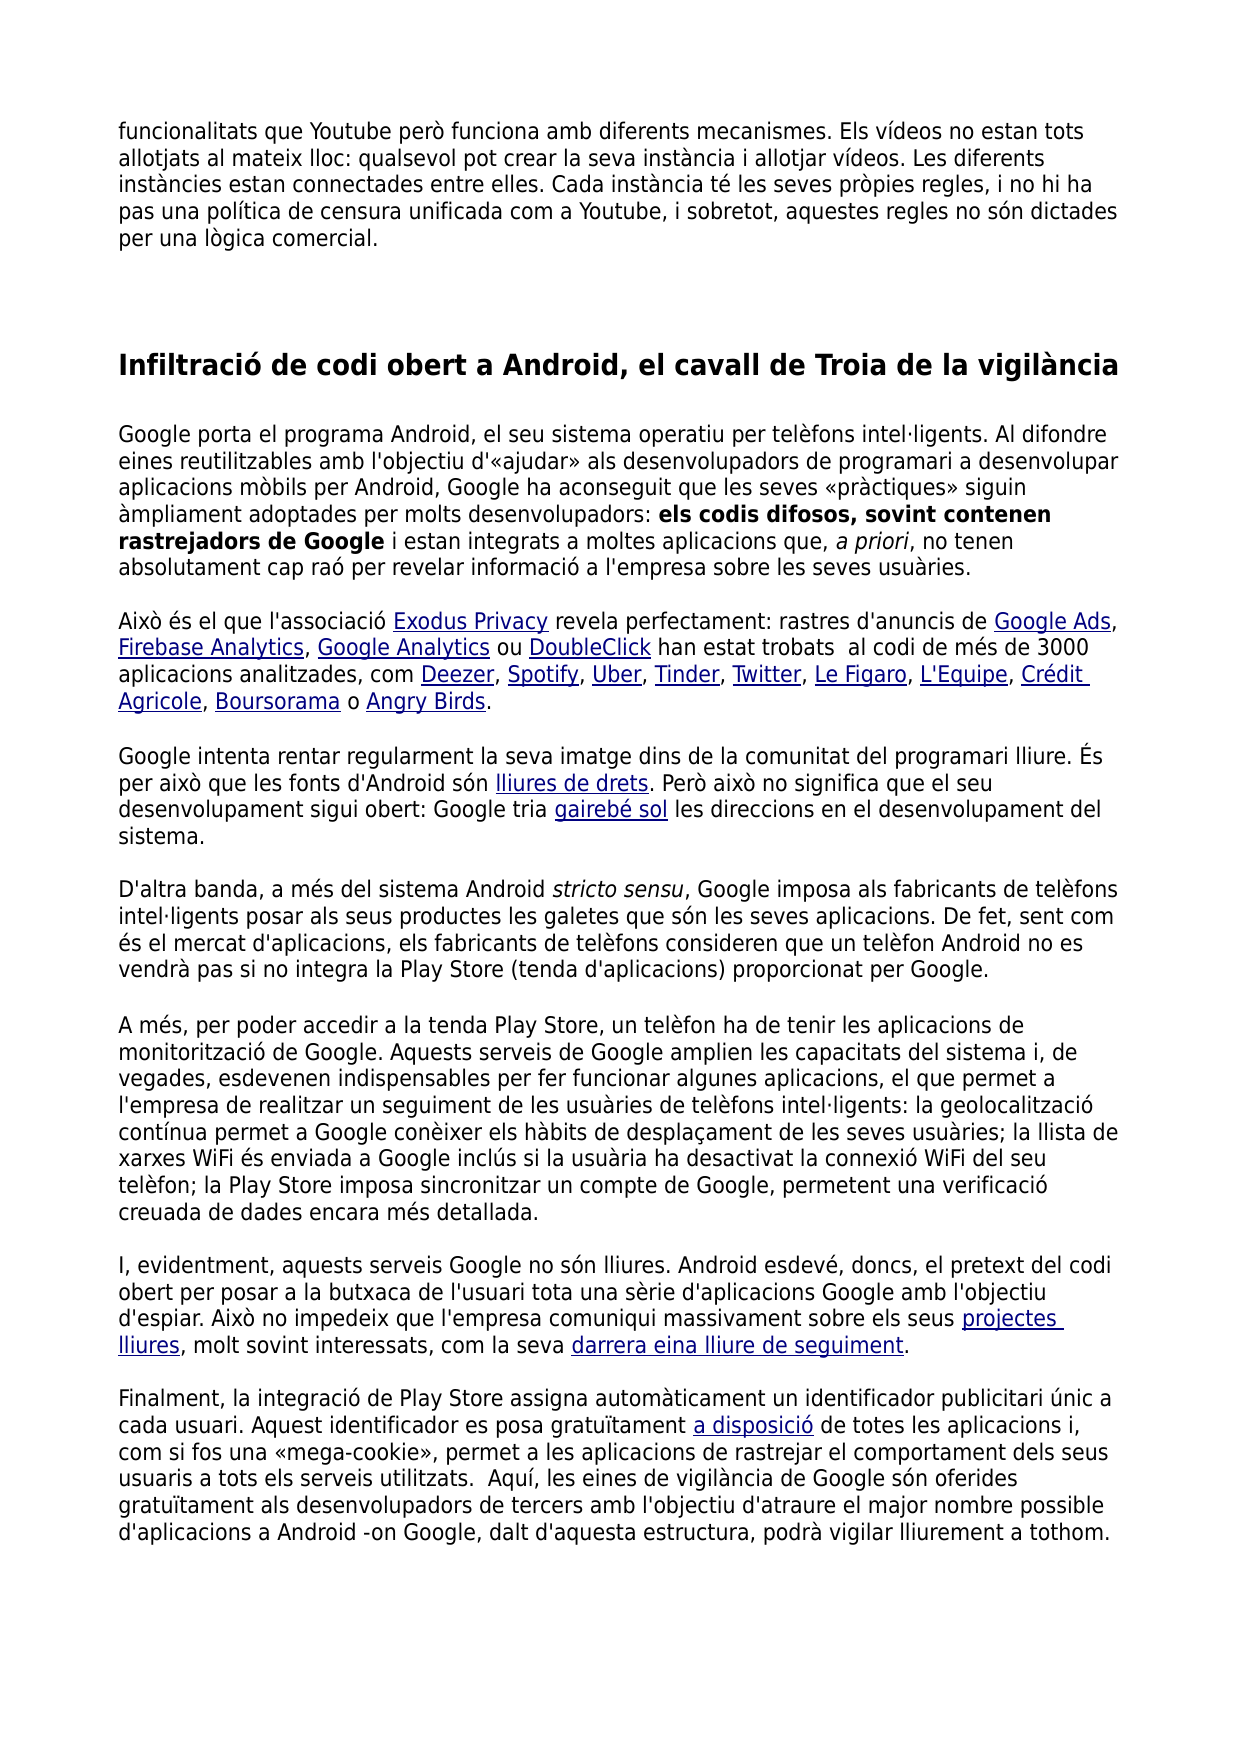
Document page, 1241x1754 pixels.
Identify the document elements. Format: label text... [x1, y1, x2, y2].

text Google porta el programa Android, el seu sistema operatiu per telèfons intel·ligents. Al difondre eines reutilitzables amb l'objectiu d'«ajudar» als desenvolupadors de programari a desenvolupar aplicacions mòbils per Android, Google ha aconseguit que les seves «pràctiques» siguin àmpliament adoptades per molts desenvolupadors: els codis difosos, sovint contenen rastrejadors de Google i estan integrats a moltes aplicacions que, a priori, no tenen absolutament cap raó per revelar informació a l'empresa sobre les seves usuàries. [118, 421, 1122, 581]
text funcionalitats que Youtube però funciona amb diferents mecanismes. Els vídeos no estan tots allotjats al mateix lloc: qualsevol pot crear la seva instància i allotjar vídeos. Les diferents instàncies estan connectades entre elles. Cada instància té les seves pròpies regles, i no hi ha pas una política de censura unificada com a Youtube, i sobretot, aquestes regles no són dictades per una lògica comercial. [118, 118, 1122, 251]
text Google intenta rentar regularment la seva imatge dins de la comunitat del programari lliure. És per això que les fonts d'Android són lliures de drets. Però això no significa que el seu desenvolupament sigui obert: Google tria gairebé sol les direccions en el desenvolupament del sistema. D'altra banda, a més del sistema Android stricto sensu, Google imposa als fabricants de telèfons intel·ligents posar als seus productes les galetes que són les seves aplicacions. De fet, sent com és el mercat d'aplicacions, els fabricants de telèfons consideren que un telèfon Android no es vendrà pas si no integra la Play Store (tenda d'aplicacions) proporcionat per Google. [118, 743, 1122, 1012]
text Finalment, la integració de Play Store assigna automàticament un identificador publicitari únic a cada usuari. Aquest identificador es posa gratuïtament a disposició de totes les aplicacions i, com si fos una «mega-cookie», permet a les aplicacions de rastrejar el comportament dels seus usuaris a tots els serveis utilitzats. Aquí, les eines de vigilància de Google són oferides gratuïtament als desenvolupadors de tercers amb l'objectiu d'atraure el major nombre possible d'aplicacions a Android -on Google, dalt d'aquesta estructura, podrà vigilar lliurement a tothom. [118, 1385, 1122, 1545]
text A més, per poder accedir a la tenda Play Store, un telèfon ha de tenir les aplicacions de monitorització de Google. Aquests serveis de Google amplien les capacitats del sistema i, de vegades, esdevenen indispensables per fer funcionar algunes aplicacions, el que permet a l'empresa de realitzar un seguiment de les usuàries de telèfons intel·ligents: la geolocalització contínua permet a Google conèixer els hàbits de desplaçament de les seves usuàries; la llista de xarxes WiFi és enviada a Google inclús si la usuària ha desactivat la connexió WiFi del seu telèfon; la Play Store imposa sincronitzar un compte de Google, permetent una verificació creuada de dades encara més detallada. [118, 1012, 1122, 1225]
text Això és el que l'associació Exodus Privacy revela perfectament: rastres d'anuncis de Google Ads, Firebase Analytics, Google Analytics ou DoubleClick han estat trobats al codi de més de 3000 aplicacions analitzades, com Deezer, Spotify, Uber, Tinder, Twitter, Le Figaro, L'Equipe, Crédit Agricole, Boursorama o Angry Birds. [118, 608, 1122, 743]
subtitle Infiltració de codi obert a Android, el cavall de Troia de la vigilància [118, 348, 1122, 382]
text I, evidentment, aquests serveis Google no són lliures. Android esdevé, doncs, el pretext del codi obert per posar a la butxaca de l'usuari tota una sèrie d'aplicacions Google amb l'objectiu d'espiar. Això no impedeix que l'empresa comuniqui massivament sobre els seus projectes lliures, molt sovint interessats, com la seva darrera eina lliure de seguiment. [118, 1252, 1122, 1359]
